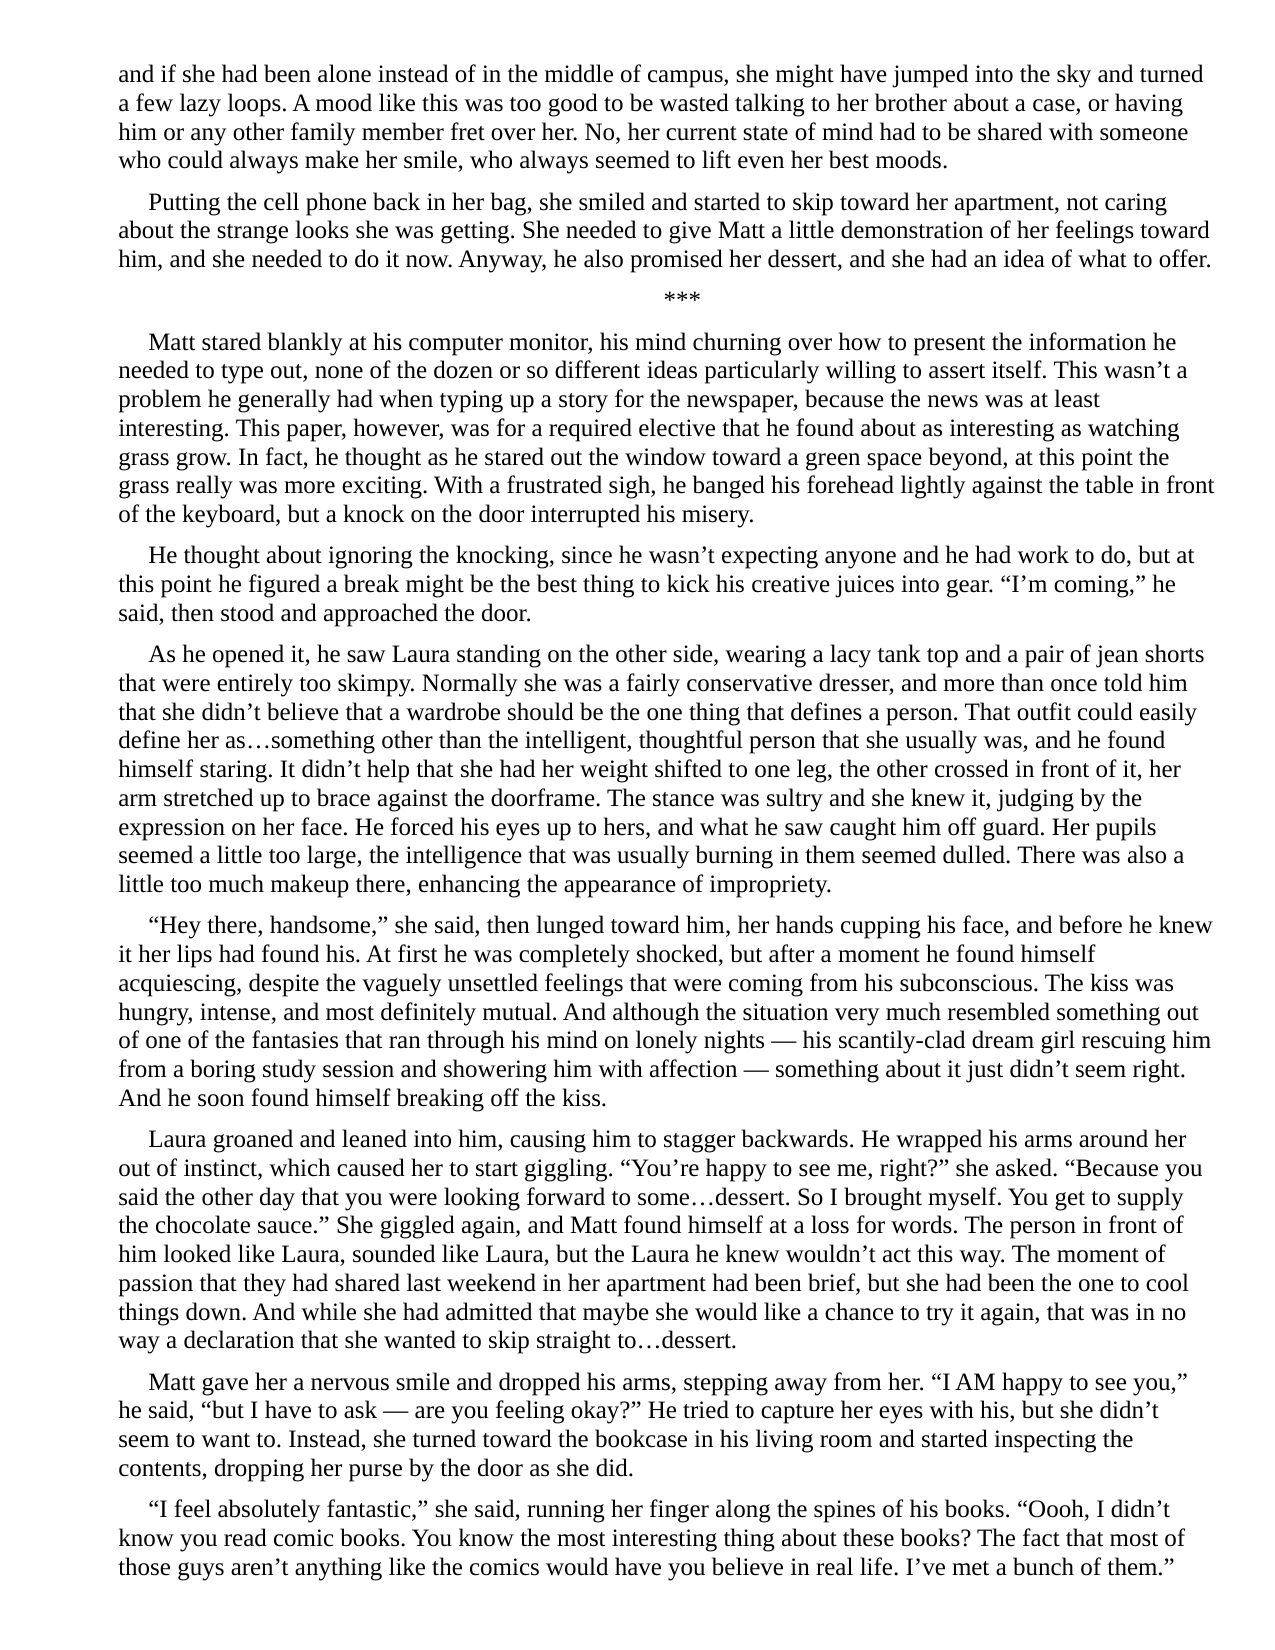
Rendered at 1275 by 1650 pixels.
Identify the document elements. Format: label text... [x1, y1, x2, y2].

text “I feel absolutely fantastic,” she said, running her finger along the spines of his books. “Oooh, I didn’t know you read comic books. You know the most interesting thing about these books? The fact that most of those guys aren’t anything like the comics would have you believe in real life. I’ve met a bunch of them.” [118, 1494, 1216, 1580]
text Matt stared blankly at his computer monitor, his mind churning over how to present the information he needed to type out, none of the dozen or so different ideas particularly willing to assert itself. This wasn’t a problem he generally had when typing up a story for the newspaper, because the news was at least interesting. This paper, however, was for a required elective that he found about as interesting as watching grass grow. In fact, he thought as he stared out the window toward a green space beyond, at this point the grass really was more exciting. With a frustrated sigh, he banged his forehead lightly against the table in front of the keyboard, but a knock on the door interrupted his misery. [118, 327, 1216, 528]
text He thought about ignoring the knocking, since he wasn’t expecting anyone and he had work to do, but at this point he figured a break might be the best thing to kick his creative juices into gear. “I’m coming,” he said, then stood and approached the door. [118, 540, 1216, 627]
text Laura groaned and leaned into him, causing him to stagger backwards. He wrapped his arms around her out of instinct, which caused her to start giggling. “You’re happy to see me, right?” she asked. “Because you said the other day that you were looking forward to some…dessert. So I brought myself. You get to supply the chocolate sauce.” She giggled again, and Matt found himself at a loss for words. The person in front of him looked like Laura, sounded like Laura, but the Laura he knew wouldn’t act this way. The moment of passion that they had shared last weekend in her apartment had been brief, but she had been the one to cool things down. And while she had admitted that maybe she would like a chance to try it again, that was in no way a declaration that she wanted to skip straight to…dessert. [118, 1124, 1216, 1354]
text Putting the cell phone back in her bag, she smiled and started to skip toward her apartment, not caring about the strange looks she was getting. She needed to give Matt a little demonstration of her feelings toward him, and she needed to do it now. Anyway, he also promised her dessert, and she had an idea of what to offer. [118, 187, 1216, 273]
text Matt gave her a nervous smile and dropped his arms, stepping away from her. “I AM happy to see you,” he said, “but I have to ask — are you feeling okay?” He tried to capture her eyes with his, but she didn’t seem to want to. Instead, she turned toward the bookcase in his living room and started inspecting the contents, dropping her purse by the door as she did. [118, 1367, 1216, 1482]
text As he opened it, he saw Laura standing on the other side, wearing a lacy tank top and a pair of jean shorts that were entirely too skimpy. Normally she was a fairly conservative dresser, and more than once told him that she didn’t believe that a wardrobe should be the one thing that defines a person. That outfit could easily define her as…something other than the intelligent, thoughtful person that she usually was, and he found himself staring. It didn’t help that she had her weight shifted to one leg, the other crossed in front of it, her arm stretched up to brace against the doorframe. The stance was sultry and she knew it, judging by the expression on her face. He forced his eyes up to hers, and what he saw caught him off guard. Her pupils seemed a little too large, the intelligence that was usually burning in them seemed dulled. There was also a little too much makeup there, enhancing the appearance of impropriety. [118, 639, 1216, 898]
text and if she had been alone instead of in the middle of campus, she might have jumped into the sky and turned a few lazy loops. A mood like this was too good to be wasted talking to her brother about a case, or having him or any other family member fret over her. No, her current state of mind had to be shared with someone who could always make her smile, who always seemed to lift even her best moods. [118, 59, 1216, 174]
text “Hey there, handsome,” she said, then lunged toward him, her hands cupping his face, and before he knew it her lips had found his. At first he was completely shocked, but after a moment he found himself acquiescing, despite the vaguely unsettled feelings that were coming from his subconscious. The kiss was hungry, intense, and most definitely mutual. And although the situation very much resembled something out of one of the fantasies that ran through his mind on lonely nights — his scantily-clad dream girl rescuing him from a boring study session and showering him with affection — something about it just didn’t seem right. And he soon found himself breaking off the kiss. [118, 910, 1216, 1112]
text *** [118, 285, 1216, 314]
